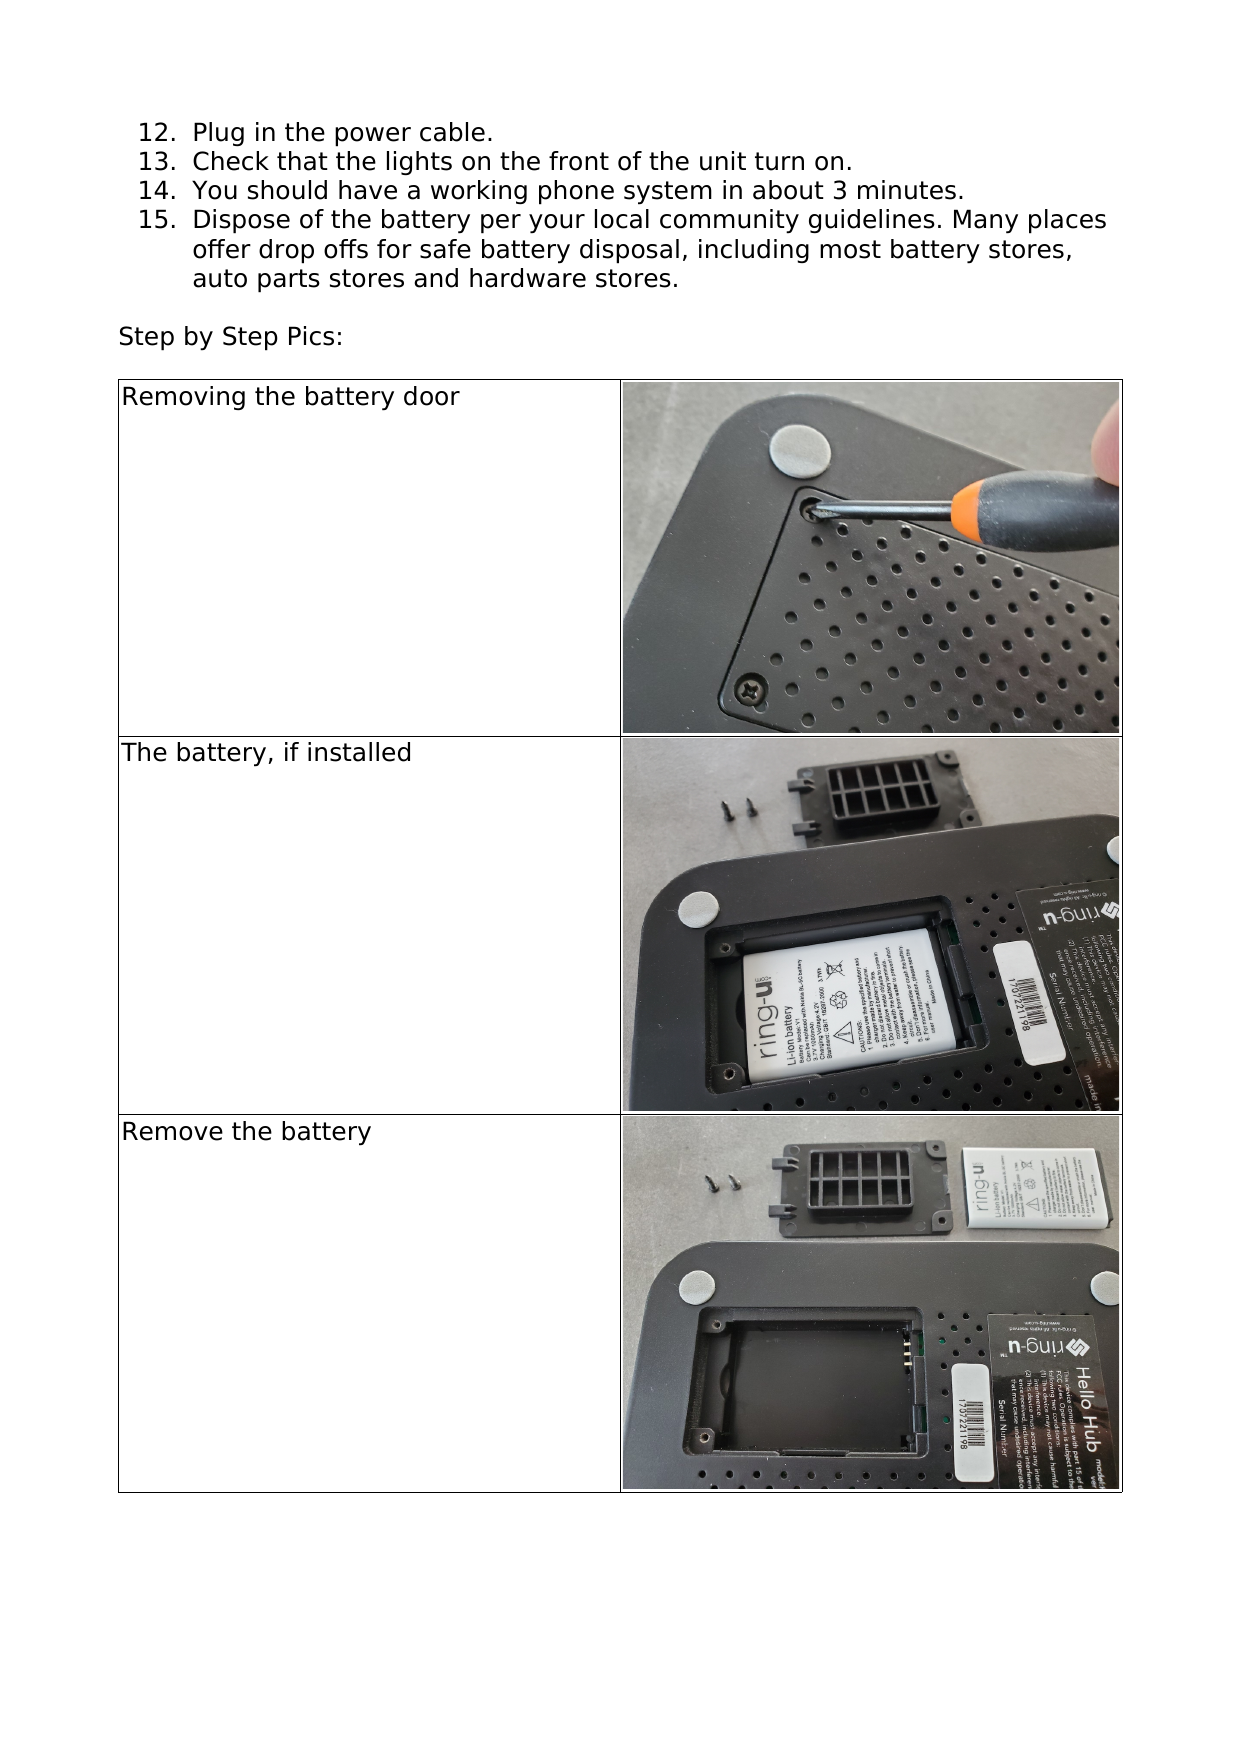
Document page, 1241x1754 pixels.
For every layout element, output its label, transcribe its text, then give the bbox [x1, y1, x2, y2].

picture [622, 1116, 1120, 1489]
table_cell [621, 737, 1122, 1114]
table_header Removing the battery door [119, 380, 620, 736]
list Check that the lights on the front of the unit turn on. [177, 147, 1122, 176]
picture [622, 738, 1120, 1111]
table_cell [621, 1115, 1122, 1492]
table_cell The battery, if installed [119, 737, 620, 1114]
list You should have a working phone system in about 3 minutes. [177, 176, 1122, 206]
table_cell Remove the battery [119, 1115, 620, 1492]
list Plug in the power cable. [177, 118, 1122, 147]
picture [622, 382, 1120, 733]
table_header [621, 380, 1122, 736]
list Dispose of the battery per your local community guidelines. Many places offer drop offs for safe battery disposal, including most battery stores, auto parts stores and hardware stores. [177, 206, 1122, 293]
text Step by Step Pics: [118, 323, 1122, 352]
